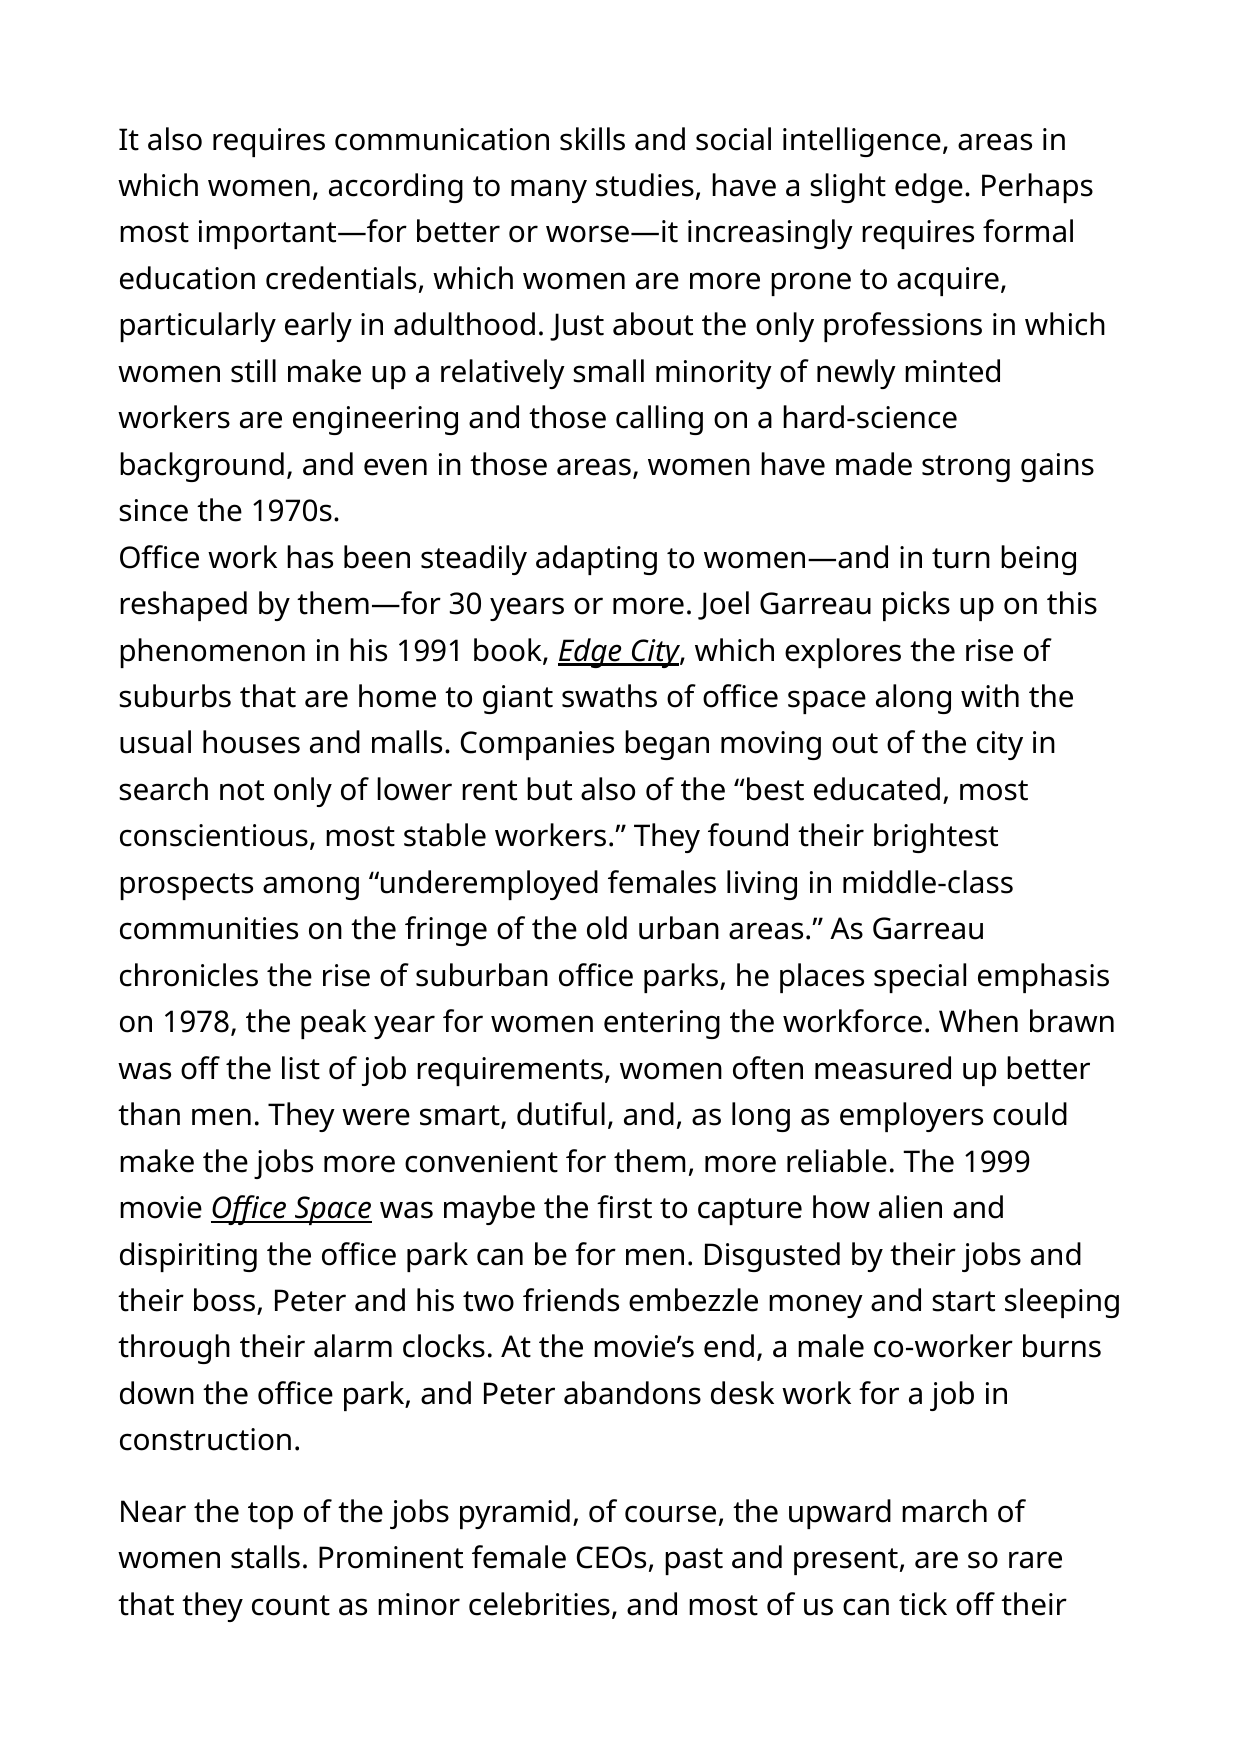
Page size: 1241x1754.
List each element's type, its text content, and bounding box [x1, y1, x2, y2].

text Near the top of the jobs pyramid, of course, the upward march of women stalls. Prominent female CEOs, past and present, are so rare that they count as minor celebrities, and most of us can tick off their [118, 1490, 1122, 1624]
text Office work has been steadily adapting to women—and in turn being reshaped by them—for 30 years or more. Joel Garreau picks up on this phenomenon in his 1991 book, Edge City, which explores the rise of suburbs that are home to giant swaths of office space along with the usual houses and malls. Companies began moving out of the city in search not only of lower rent but also of the “best educated, most conscientious, most stable workers.” They found their brightest prospects among “underemployed females living in middle-class communities on the fringe of the old urban areas.” As Garreau chronicles the rise of suburban office parks, he places special emphasis on 1978, the peak year for women entering the workforce. When brawn was off the list of job requirements, women often measured up better than men. They were smart, dutiful, and, as long as employers could make the jobs more convenient for them, more reliable. The 1999 movie Office Space was maybe the first to capture how alien and dispiriting the office park can be for men. Disgusted by their jobs and their boss, Peter and his two friends embezzle money and start sleeping through their alarm clocks. At the movie’s end, a male co-worker burns down the office park, and Peter abandons desk work for a job in construction. [118, 536, 1122, 1459]
text It also requires communication skills and social intelligence, areas in which women, according to many studies, have a slight edge. Perhaps most important—for better or worse—it increasingly requires formal education credentials, which women are more prone to acquire, particularly early in adulthood. Just about the only professions in which women still make up a relatively small minority of newly minted workers are engineering and those calling on a hard-science background, and even in those areas, women have made strong gains since the 1970s. [118, 118, 1122, 530]
